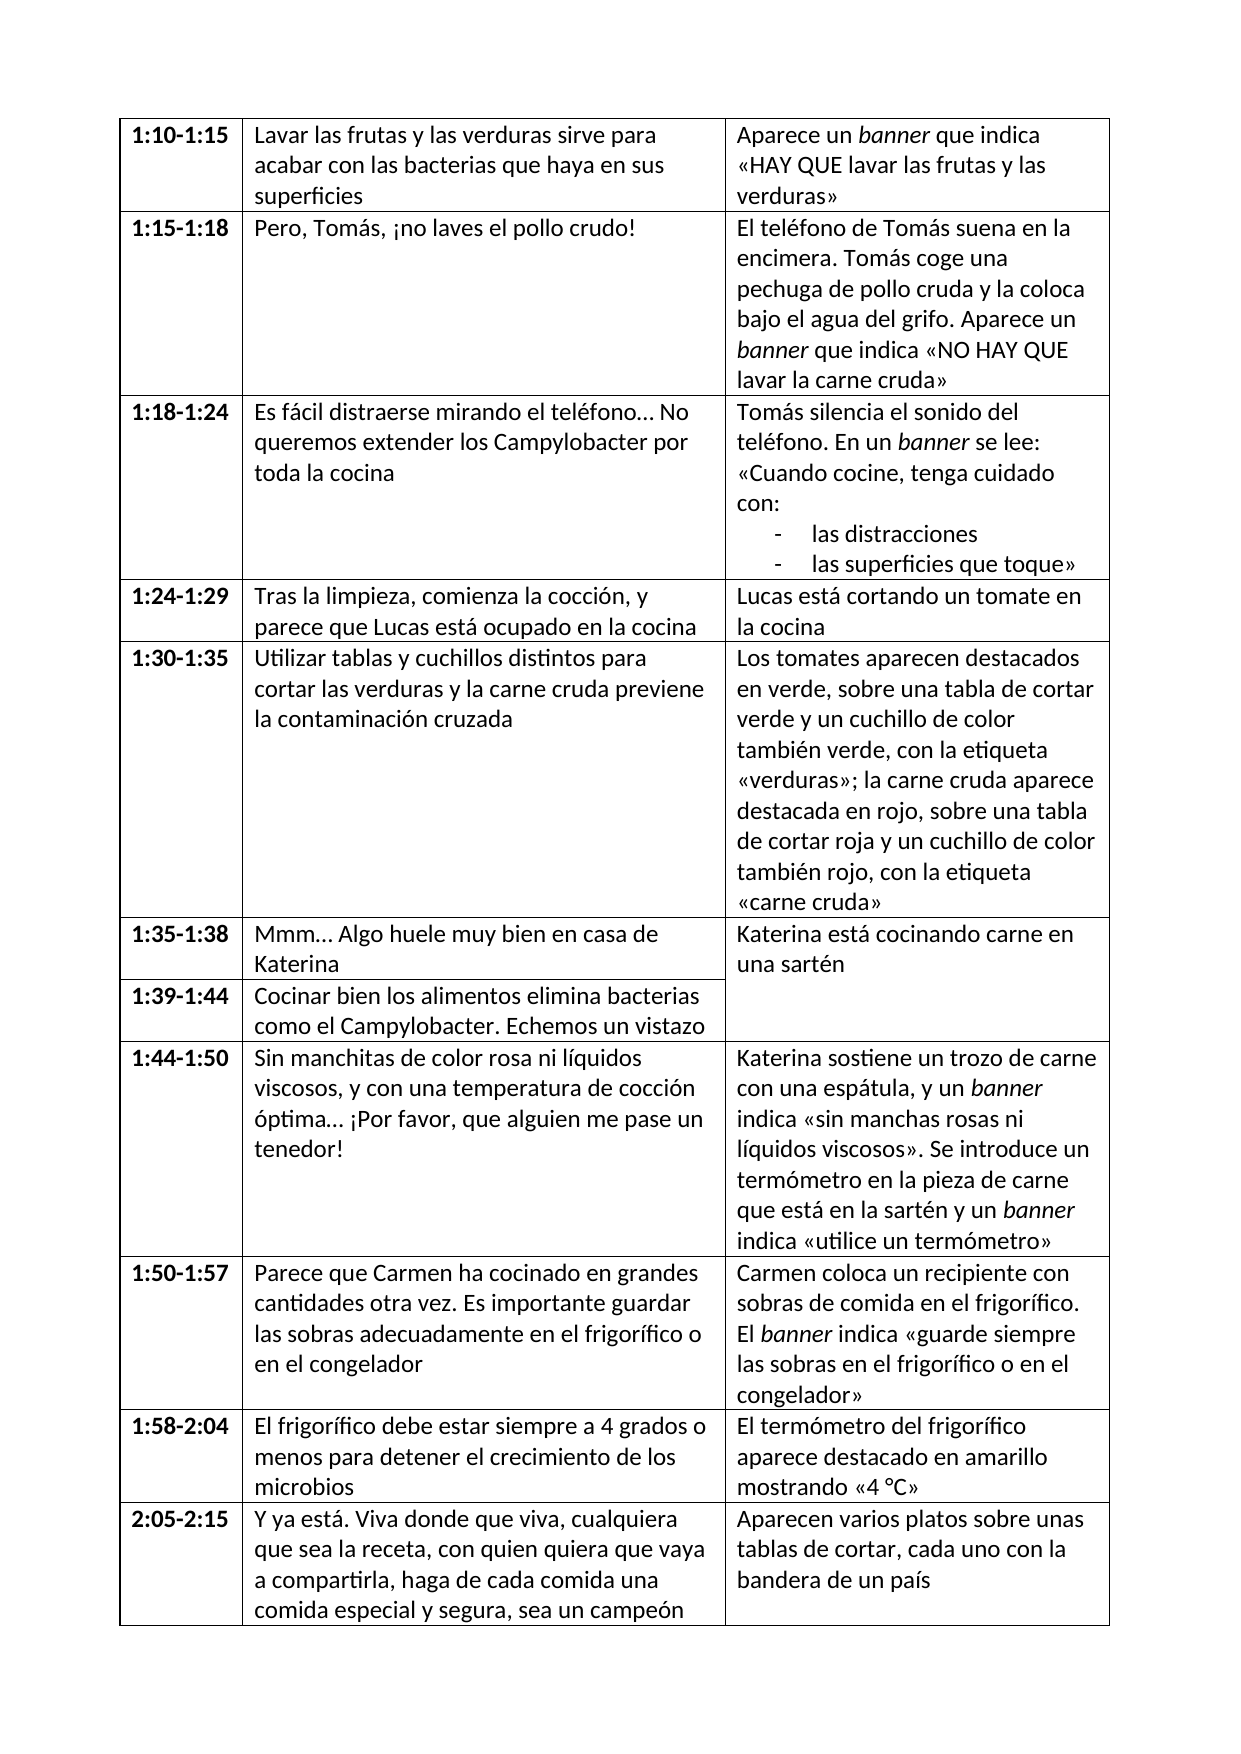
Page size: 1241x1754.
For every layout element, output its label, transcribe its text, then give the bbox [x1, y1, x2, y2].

table_cell 1:50-1:57 [121, 1257, 242, 1409]
table_cell Pero, Tomás, ¡no laves el pollo crudo! [243, 212, 725, 395]
table_cell 1:10-1:15 [121, 119, 242, 211]
table_cell El frigorífico debe estar siempre a 4 grados o menos para detener el crecimiento de los microbios [243, 1410, 725, 1502]
table_cell 1:44-1:50 [121, 1042, 242, 1256]
table_cell Lavar las frutas y las verduras sirve para acabar con las bacterias que haya en sus superficies [243, 119, 725, 211]
table_cell Utilizar tablas y cuchillos distintos para cortar las verduras y la carne cruda previene la contaminación cruzada [243, 642, 725, 917]
table_cell 1:58-2:04 [121, 1410, 242, 1502]
table_cell 2:05-2:15 [121, 1503, 242, 1625]
table_cell 1:24-1:29 [121, 580, 242, 641]
table_cell 1:18-1:24 [121, 396, 242, 579]
table_cell 1:39-1:44 [121, 980, 242, 1041]
table_cell Tomás silencia el sonido del teléfono. En un banner se lee: «Cuando cocine, tenga cuidado con: las distracciones las superficies que toque» [726, 396, 1109, 579]
table_cell Aparecen varios platos sobre unas tablas de cortar, cada uno con la bandera de un país [726, 1503, 1109, 1625]
table_cell El teléfono de Tomás suena en la encimera. Tomás coge una pechuga de pollo cruda y la coloca bajo el agua del grifo. Aparece un banner que indica «NO HAY QUE lavar la carne cruda» [726, 212, 1109, 395]
table_cell 1:35-1:38 [121, 918, 242, 979]
table_cell Cocinar bien los alimentos elimina bacterias como el Campylobacter. Echemos un vistazo [243, 980, 725, 1041]
table_cell Y ya está. Viva donde que viva, cualquiera que sea la receta, con quien quiera que vaya a compartirla, haga de cada comida una comida especial y segura, sea un campeón [243, 1503, 725, 1625]
table_cell Katerina está cocinando carne en una sartén [726, 918, 1109, 1041]
table_cell Aparece un banner que indica «HAY QUE lavar las frutas y las verduras» [726, 119, 1109, 211]
table_cell 1:15-1:18 [121, 212, 242, 395]
table_cell Parece que Carmen ha cocinado en grandes cantidades otra vez. Es importante guardar las sobras adecuadamente en el frigorífico o en el congelador [243, 1257, 725, 1409]
table_cell 1:30-1:35 [121, 642, 242, 917]
table_cell Sin manchitas de color rosa ni líquidos viscosos, y con una temperatura de cocción óptima… ¡Por favor, que alguien me pase un tenedor! [243, 1042, 725, 1256]
table_cell Tras la limpieza, comienza la cocción, y parece que Lucas está ocupado en la cocina [243, 580, 725, 641]
table_cell Mmm… Algo huele muy bien en casa de Katerina [243, 918, 725, 979]
table_cell Lucas está cortando un tomate en la cocina [726, 580, 1109, 641]
table_cell Katerina sostiene un trozo de carne con una espátula, y un banner indica «sin manchas rosas ni líquidos viscosos». Se introduce un termómetro en la pieza de carne que está en la sartén y un banner indica «utilice un termómetro» [726, 1042, 1109, 1256]
table_cell Carmen coloca un recipiente con sobras de comida en el frigorífico. El banner indica «guarde siempre las sobras en el frigorífico o en el congelador» [726, 1257, 1109, 1409]
table_cell Es fácil distraerse mirando el teléfono… No queremos extender los Campylobacter por toda la cocina [243, 396, 725, 579]
table_cell Los tomates aparecen destacados en verde, sobre una tabla de cortar verde y un cuchillo de color también verde, con la etiqueta «verduras»; la carne cruda aparece destacada en rojo, sobre una tabla de cortar roja y un cuchillo de color también rojo, con la etiqueta «carne cruda» [726, 642, 1109, 917]
table_cell El termómetro del frigorífico aparece destacado en amarillo mostrando «4 °C» [726, 1410, 1109, 1502]
